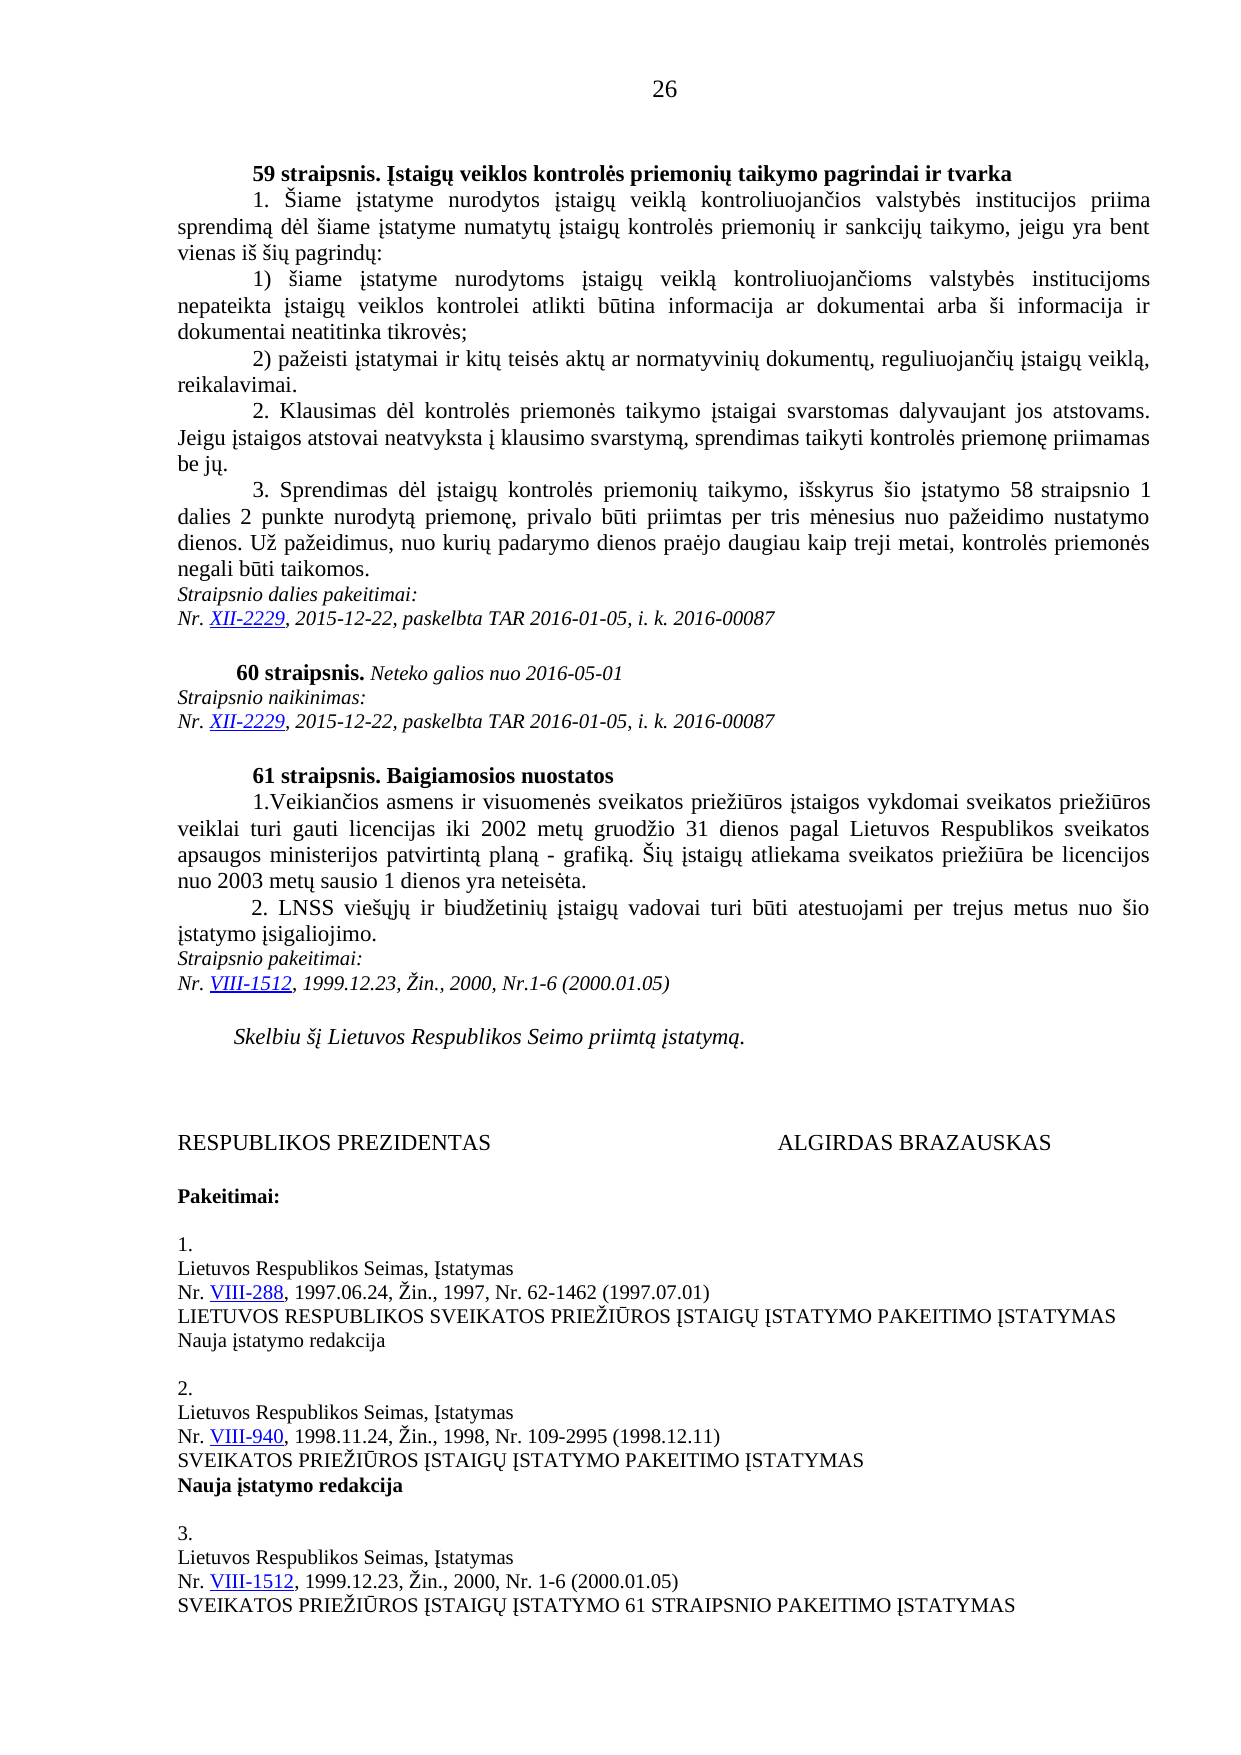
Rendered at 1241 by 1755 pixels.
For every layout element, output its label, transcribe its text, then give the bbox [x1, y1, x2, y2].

text SVEIKATOS PRIEŽIŪROS ĮSTAIGŲ ĮSTATYMO PAKEITIMO ĮSTATYMAS [177, 1448, 1152, 1472]
text Lietuvos Respublikos Seimas, Įstatymas [177, 1256, 1152, 1280]
text Nauja įstatymo redakcija [177, 1472, 1152, 1497]
text 2. Klausimas dėl kontrolės priemonės taikymo įstaigai svarstomas dalyvaujant jos atstovams. Jeigu įstaigos atstovai neatvyksta į klausimo svarstymą, sprendimas taikyti kontrolės priemonę priimamas be jų. [177, 397, 1152, 476]
text Nr. VIII-288, 1997.06.24, Žin., 1997, Nr. 62-1462 (1997.07.01) [177, 1280, 1152, 1304]
text 1) šiame įstatyme nurodytoms įstaigų veiklą kontroliuojančioms valstybės institucijoms nepateikta įstaigų veiklos kontrolei atlikti būtina informacija ar dokumentai arba ši informacija ir dokumentai neatitinka tikrovės; [177, 266, 1152, 344]
text Straipsnio naikinimas: [177, 685, 1152, 709]
text 1. [177, 1232, 1152, 1256]
text Straipsnio pakeitimai: [177, 946, 1152, 970]
text Nr. XII-2229, 2015-12-22, paskelbta TAR 2016-01-05, i. k. 2016-00087 [177, 709, 1152, 733]
text Lietuvos Respublikos Seimas, Įstatymas [177, 1400, 1152, 1424]
text RESPUBLIKOS PREZIDENTAS ALGIRDAS BRAZAUSKAS [177, 1129, 1152, 1155]
text 59 straipsnis. Įstaigų veiklos kontrolės priemonių taikymo pagrindai ir tvarka [177, 160, 1152, 186]
text Lietuvos Respublikos Seimas, Įstatymas [177, 1545, 1152, 1569]
text 2. LNSS viešųjų ir biudžetinių įstaigų vadovai turi būti atestuojami per trejus metus nuo šio įstatymo įsigaliojimo. [177, 894, 1152, 946]
text Pakeitimai: [177, 1184, 1152, 1208]
text LIETUVOS RESPUBLIKOS SVEIKATOS PRIEŽIŪROS ĮSTAIGŲ ĮSTATYMO PAKEITIMO ĮSTATYMAS [177, 1304, 1152, 1328]
text 2) pažeisti įstatymai ir kitų teisės aktų ar normatyvinių dokumentų, reguliuojančių įstaigų veiklą, reikalavimai. [177, 344, 1152, 397]
text 3. [177, 1521, 1152, 1545]
text 60 straipsnis. Neteko galios nuo 2016-05-01 [177, 659, 1152, 685]
text 1. Šiame įstatyme nurodytos įstaigų veiklą kontroliuojančios valstybės institucijos priima sprendimą dėl šiame įstatyme numatytų įstaigų kontrolės priemonių ir sankcijų taikymo, jeigu yra bent vienas iš šių pagrindų: [177, 186, 1152, 266]
text SVEIKATOS PRIEŽIŪROS ĮSTAIGŲ ĮSTATYMO 61 STRAIPSNIO PAKEITIMO ĮSTATYMAS [177, 1593, 1152, 1617]
text 61 straipsnis. Baigiamosios nuostatos [177, 762, 1152, 788]
text Skelbiu šį Lietuvos Respublikos Seimo priimtą įstatymą. [177, 1023, 1152, 1049]
text Nr. VIII-1512, 1999.12.23, Žin., 2000, Nr.1-6 (2000.01.05) [177, 970, 1152, 994]
text 2. [177, 1376, 1152, 1400]
text Straipsnio dalies pakeitimai: [177, 582, 1152, 606]
text 3. Sprendimas dėl įstaigų kontrolės priemonių taikymo, išskyrus šio įstatymo 58 straipsnio 1 dalies 2 punkte nurodytą priemonę, privalo būti priimtas per tris mėnesius nuo pažeidimo nustatymo dienos. Už pažeidimus, nuo kurių padarymo dienos praėjo daugiau kaip treji metai, kontrolės priemonės negali būti taikomos. [177, 476, 1152, 582]
text Nauja įstatymo redakcija [177, 1328, 1152, 1352]
text Nr. VIII-1512, 1999.12.23, Žin., 2000, Nr. 1-6 (2000.01.05) [177, 1569, 1152, 1593]
text 1.Veikiančios asmens ir visuomenės sveikatos priežiūros įstaigos vykdomai sveikatos priežiūros veiklai turi gauti licencijas iki 2002 metų gruodžio 31 dienos pagal Lietuvos Respublikos sveikatos apsaugos ministerijos patvirtintą planą - grafiką. Šių įstaigų atliekama sveikatos priežiūra be licencijos nuo 2003 metų sausio 1 dienos yra neteisėta. [177, 788, 1152, 894]
text Nr. VIII-940, 1998.11.24, Žin., 1998, Nr. 109-2995 (1998.12.11) [177, 1424, 1152, 1448]
text Nr. XII-2229, 2015-12-22, paskelbta TAR 2016-01-05, i. k. 2016-00087 [177, 606, 1152, 630]
